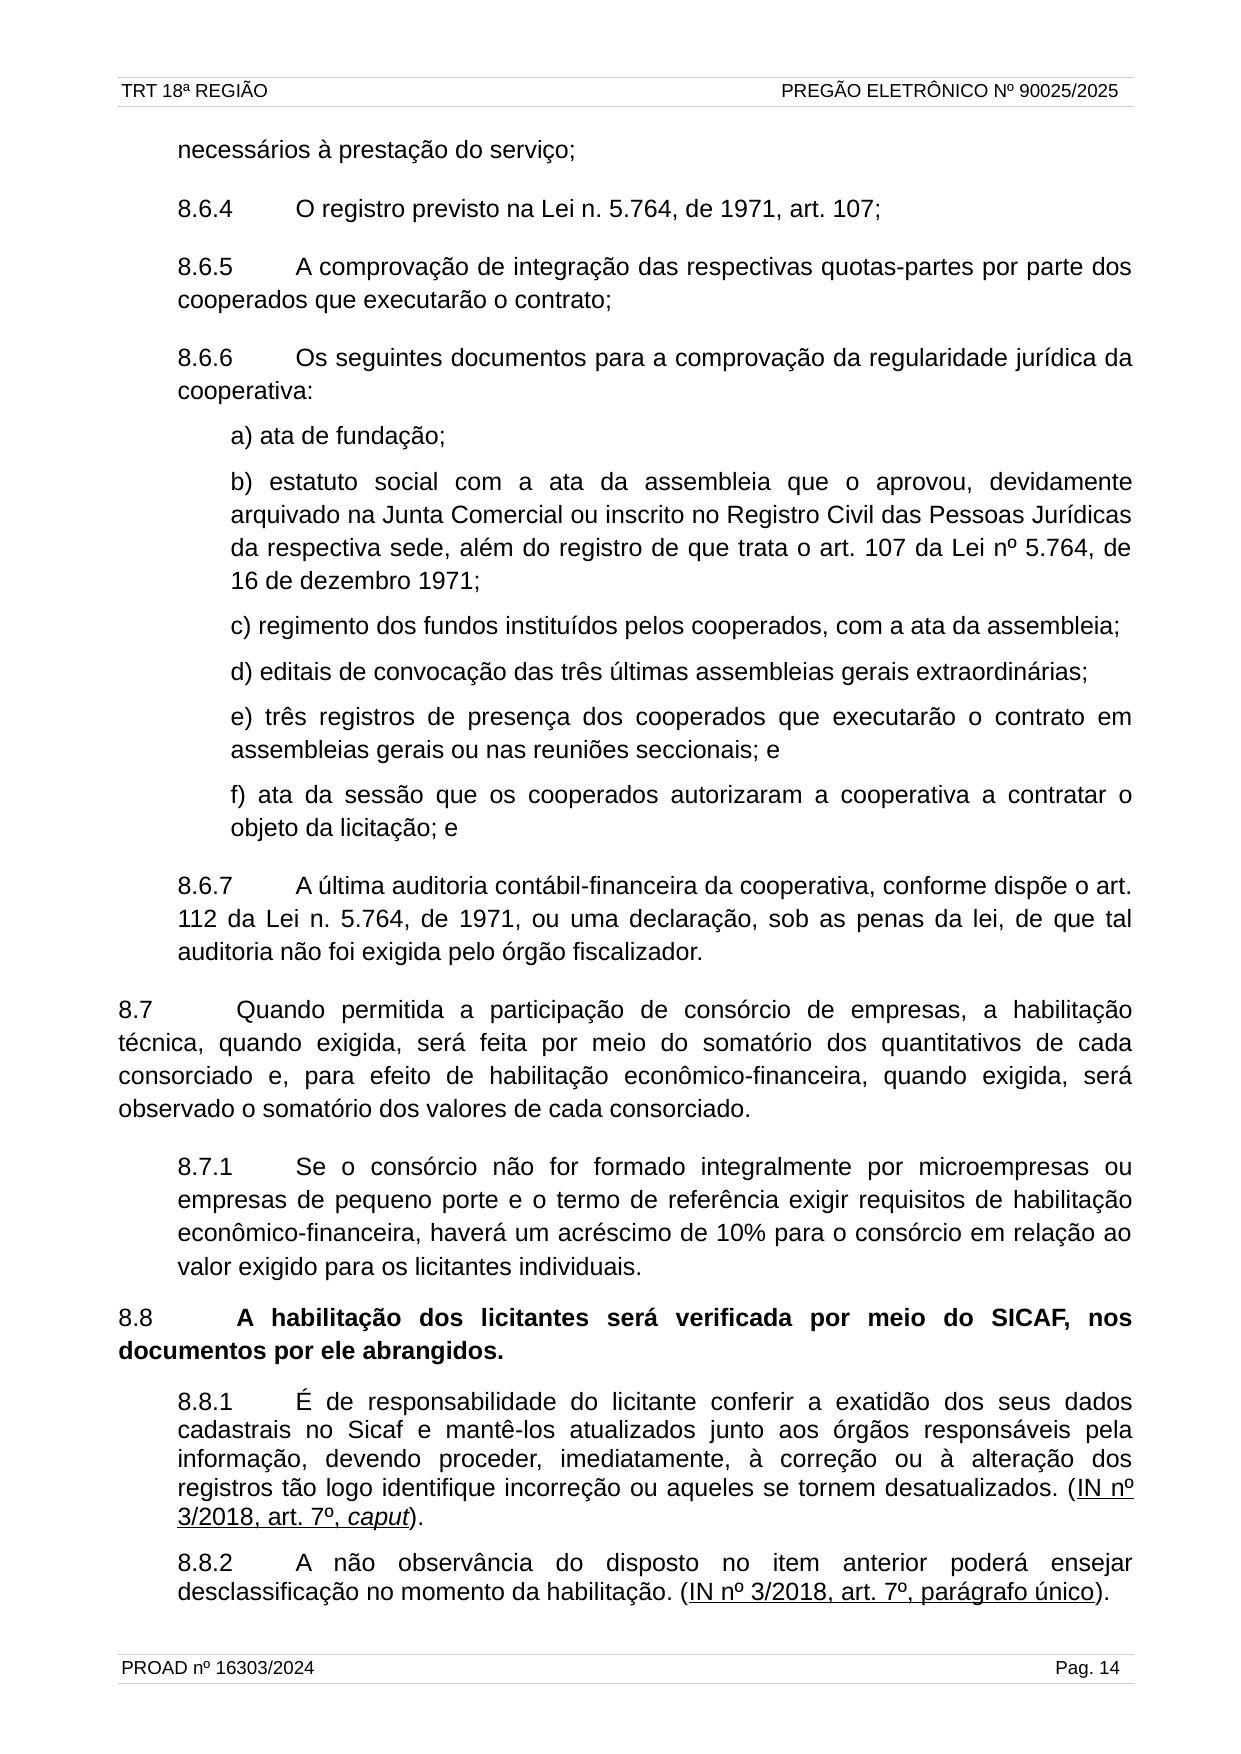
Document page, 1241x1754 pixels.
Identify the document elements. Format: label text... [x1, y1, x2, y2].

text 8.6.4 O registro previsto na Lei n. 5.764, de 1971, art. 107; [177, 193, 1134, 222]
text 8.7.1 Se o consórcio não for formado integralmente por microempresas ou empresas de pequeno porte e o termo de referência exigir requisitos de habilitação econômico-financeira, haverá um acréscimo de 10% para o consórcio em relação ao valor exigido para os licitantes individuais. [177, 1152, 1134, 1280]
text a) ata de fundação; [230, 421, 1134, 450]
text c) regimento dos fundos instituídos pelos cooperados, com a ata da assembleia; [230, 611, 1134, 640]
text 8.6.7 A última auditoria contábil-financeira da cooperativa, conforme dispõe o art. 112 da Lei n. 5.764, de 1971, ou uma declaração, sob as penas da lei, de que tal auditoria não foi exigida pelo órgão fiscalizador. [177, 871, 1134, 966]
text 8.7 Quando permitida a participação de consórcio de empresas, a habilitação técnica, quando exigida, será feita por meio do somatório dos quantitativos de cada consorciado e, para efeito de habilitação econômico-financeira, quando exigida, será observado o somatório dos valores de cada consorciado. [118, 995, 1134, 1123]
text 8.6.6 Os seguintes documentos para a comprovação da regularidade jurídica da cooperativa: [177, 343, 1134, 404]
text 8.8 A habilitação dos licitantes será verificada por meio do SICAF, nos documentos por ele abrangidos. [118, 1303, 1134, 1365]
text e) três registros de presença dos cooperados que executarão o contrato em assembleias gerais ou nas reuniões seccionais; e [230, 702, 1134, 764]
text d) editais de convocação das três últimas assembleias gerais extraordinárias; [230, 656, 1134, 685]
text f) ata da sessão que os cooperados autorizaram a cooperativa a contratar o objeto da licitação; e [230, 780, 1134, 842]
text 8.6.5 A comprovação de integração das respectivas quotas-partes por parte dos cooperados que executarão o contrato; [177, 252, 1134, 313]
text 8.8.2 A não observância do disposto no item anterior poderá ensejar desclassificação no momento da habilitação. (IN nº 3/2018, art. 7º, parágrafo único). [177, 1548, 1134, 1606]
text 8.8.1 É de responsabilidade do licitante conferir a exatidão dos seus dados cadastrais no Sicaf e mantê-los atualizados junto aos órgãos responsáveis pela informação, devendo proceder, imediatamente, à correção ou à alteração dos registros tão logo identifique incorreção ou aqueles se tornem desatualizados. (IN nº 3/2018, art. 7º, caput). [177, 1387, 1134, 1530]
text b) estatuto social com a ata da assembleia que o aprovou, devidamente arquivado na Junta Comercial ou inscrito no Registro Civil das Pessoas Jurídicas da respectiva sede, além do registro de que trata o art. 107 da Lei nº 5.764, de 16 de dezembro 1971; [230, 467, 1134, 594]
text necessários à prestação do serviço; [177, 136, 1134, 164]
